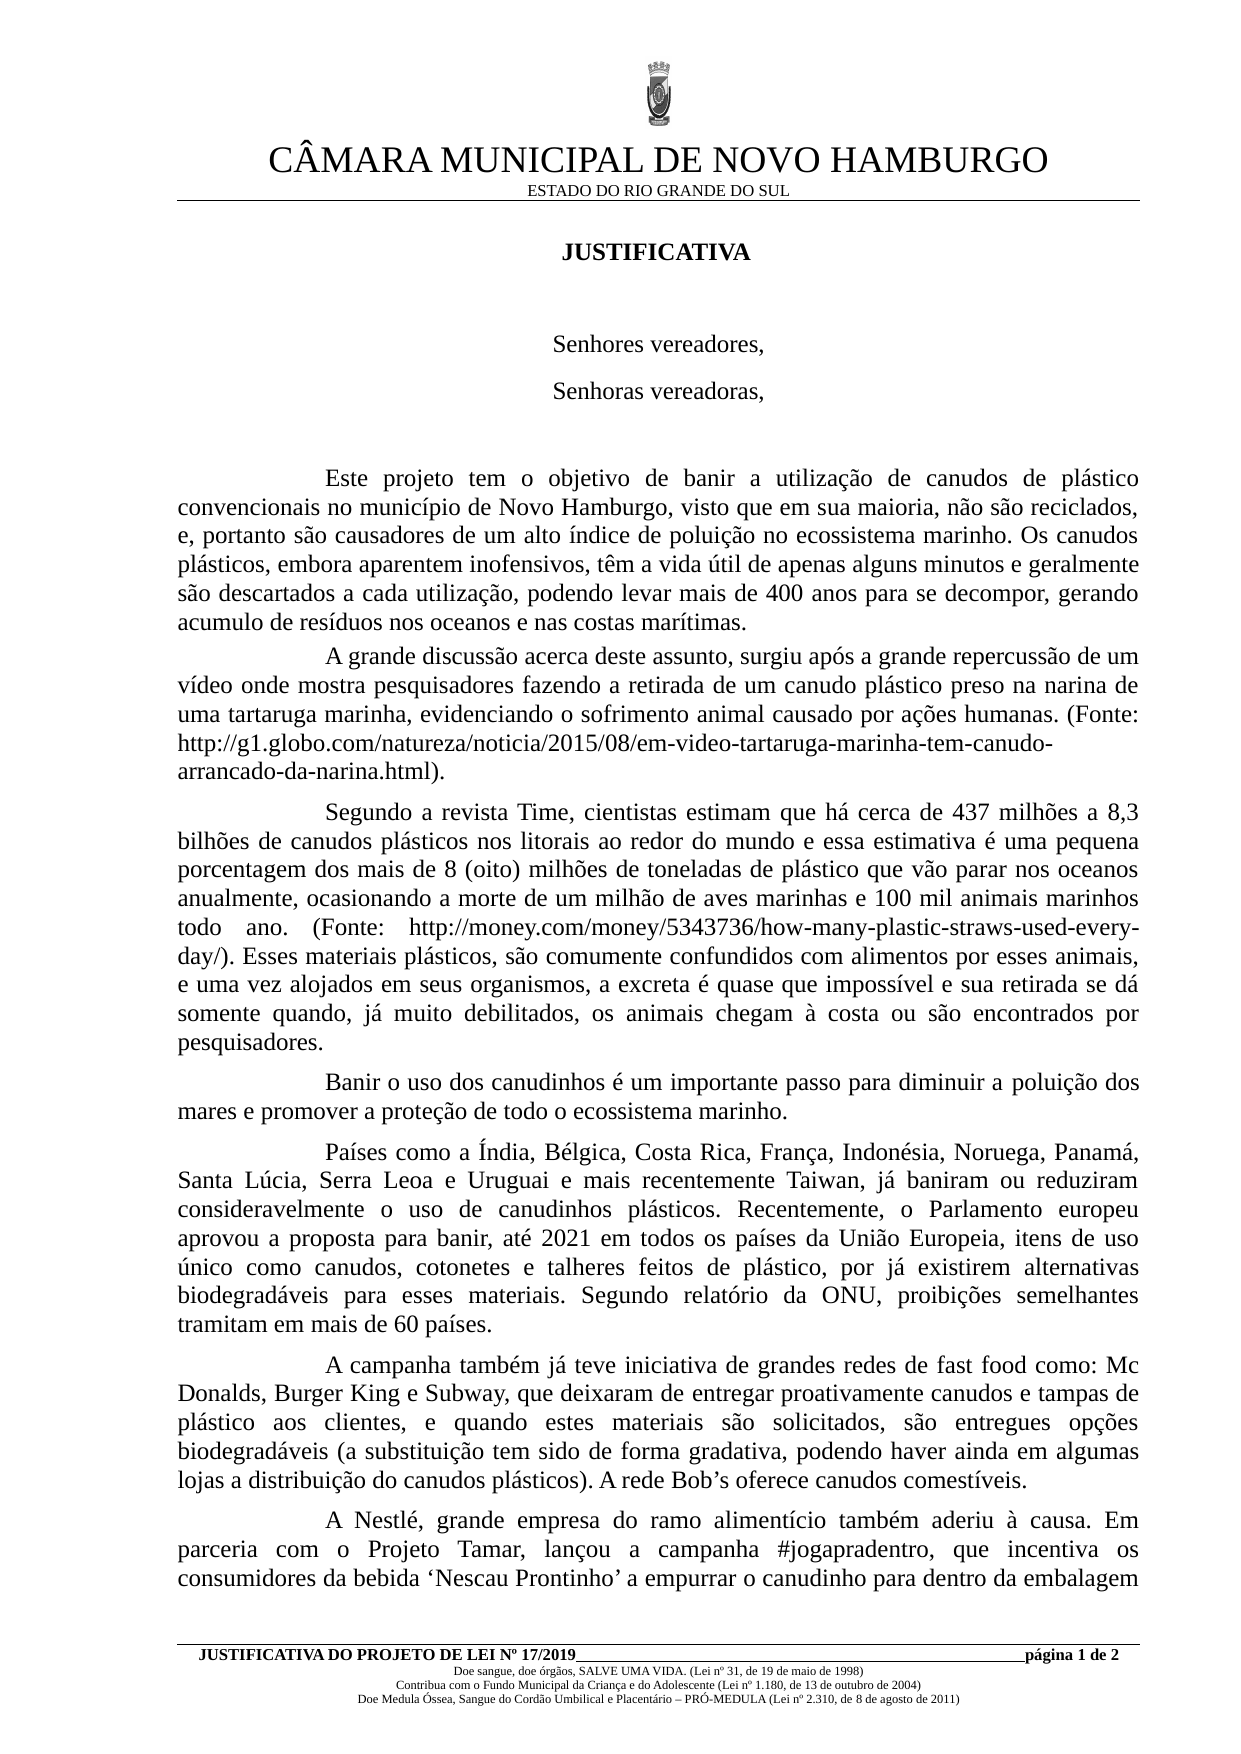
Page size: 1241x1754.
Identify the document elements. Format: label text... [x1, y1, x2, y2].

text Banir o uso dos canudinhos é um importante passo para diminuir a poluição dos mares e promover a proteção de todo o ecossistema marinho. [177, 1067, 1140, 1125]
text A Nestlé, grande empresa do ramo alimentício também aderiu à causa. Em parceria com o Projeto Tamar, lançou a campanha #jogapradentro, que incentiva os consumidores da bebida ‘Nescau Prontinho’ a empurrar o canudinho para dentro da embalagem [177, 1505, 1140, 1592]
text A grande discussão acerca deste assunto, surgiu após a grande repercussão de um vídeo onde mostra pesquisadores fazendo a retirada de um canudo plástico preso na narina de uma tartaruga marinha, evidenciando o sofrimento animal causado por ações humanas. (Fonte: http://g1.globo.com/natureza/noticia/2015/08/em-video-tartaruga-marinha-tem-canudo-arrancado-da-narina.html). [177, 641, 1140, 785]
text A campanha também já teve iniciativa de grandes redes de fast food como: Mc Donalds, Burger King e Subway, que deixaram de entregar proativamente canudos e tampas de plástico aos clientes, e quando estes materiais são solicitados, são entregues opções biodegradáveis (a substituição tem sido de forma gradativa, podendo haver ainda em algumas lojas a distribuição do canudos plásticos). A rede Bob’s oferece canudos comestíveis. [177, 1350, 1140, 1493]
text Este projeto tem o objetivo de banir a utilização de canudos de plástico convencionais no município de Novo Hamburgo, visto que em sua maioria, não são reciclados, e, portanto são causadores de um alto índice de poluição no ecossistema marinho. Os canudos plásticos, embora aparentem inofensivos, têm a vida útil de apenas alguns minutos e geralmente são descartados a cada utilização, podendo levar mais de 400 anos para se decompor, gerando acumulo de resíduos nos oceanos e nas costas marítimas. [177, 463, 1140, 636]
text Países como a Índia, Bélgica, Costa Rica, França, Indonésia, Noruega, Panamá, Santa Lúcia, Serra Leoa e Uruguai e mais recentemente Taiwan, já baniram ou reduziram consideravelmente o uso de canudinhos plásticos. Recentemente, o Parlamento europeu aprovou a proposta para banir, até 2021 em todos os países da União Europeia, itens de uso único como canudos, cotonetes e talheres feitos de plástico, por já existirem alternativas biodegradáveis para esses materiais. Segundo relatório da ONU, proibições semelhantes tramitam em mais de 60 países. [177, 1137, 1140, 1338]
text Senhores vereadores, [177, 329, 1140, 358]
text Segundo a revista Time, cientistas estimam que há cerca de 437 milhões a 8,3 bilhões de canudos plásticos nos litorais ao redor do mundo e essa estimativa é uma pequena porcentagem dos mais de 8 (oito) milhões de toneladas de plástico que vão parar nos oceanos anualmente, ocasionando a morte de um milhão de aves marinhas e 100 mil animais marinhos todo ano. (Fonte: http://money.com/money/5343736/how-many-plastic-straws-used-every-day/). Esses materiais plásticos, são comumente confundidos com alimentos por esses animais, e uma vez alojados em seus organismos, a excreta é quase que impossível e sua retirada se dá somente quando, já muito debilitados, os animais chegam à costa ou são encontrados por pesquisadores. [177, 797, 1140, 1056]
text Senhoras vereadoras, [177, 376, 1140, 405]
text JUSTIFICATIVA [177, 237, 1140, 265]
